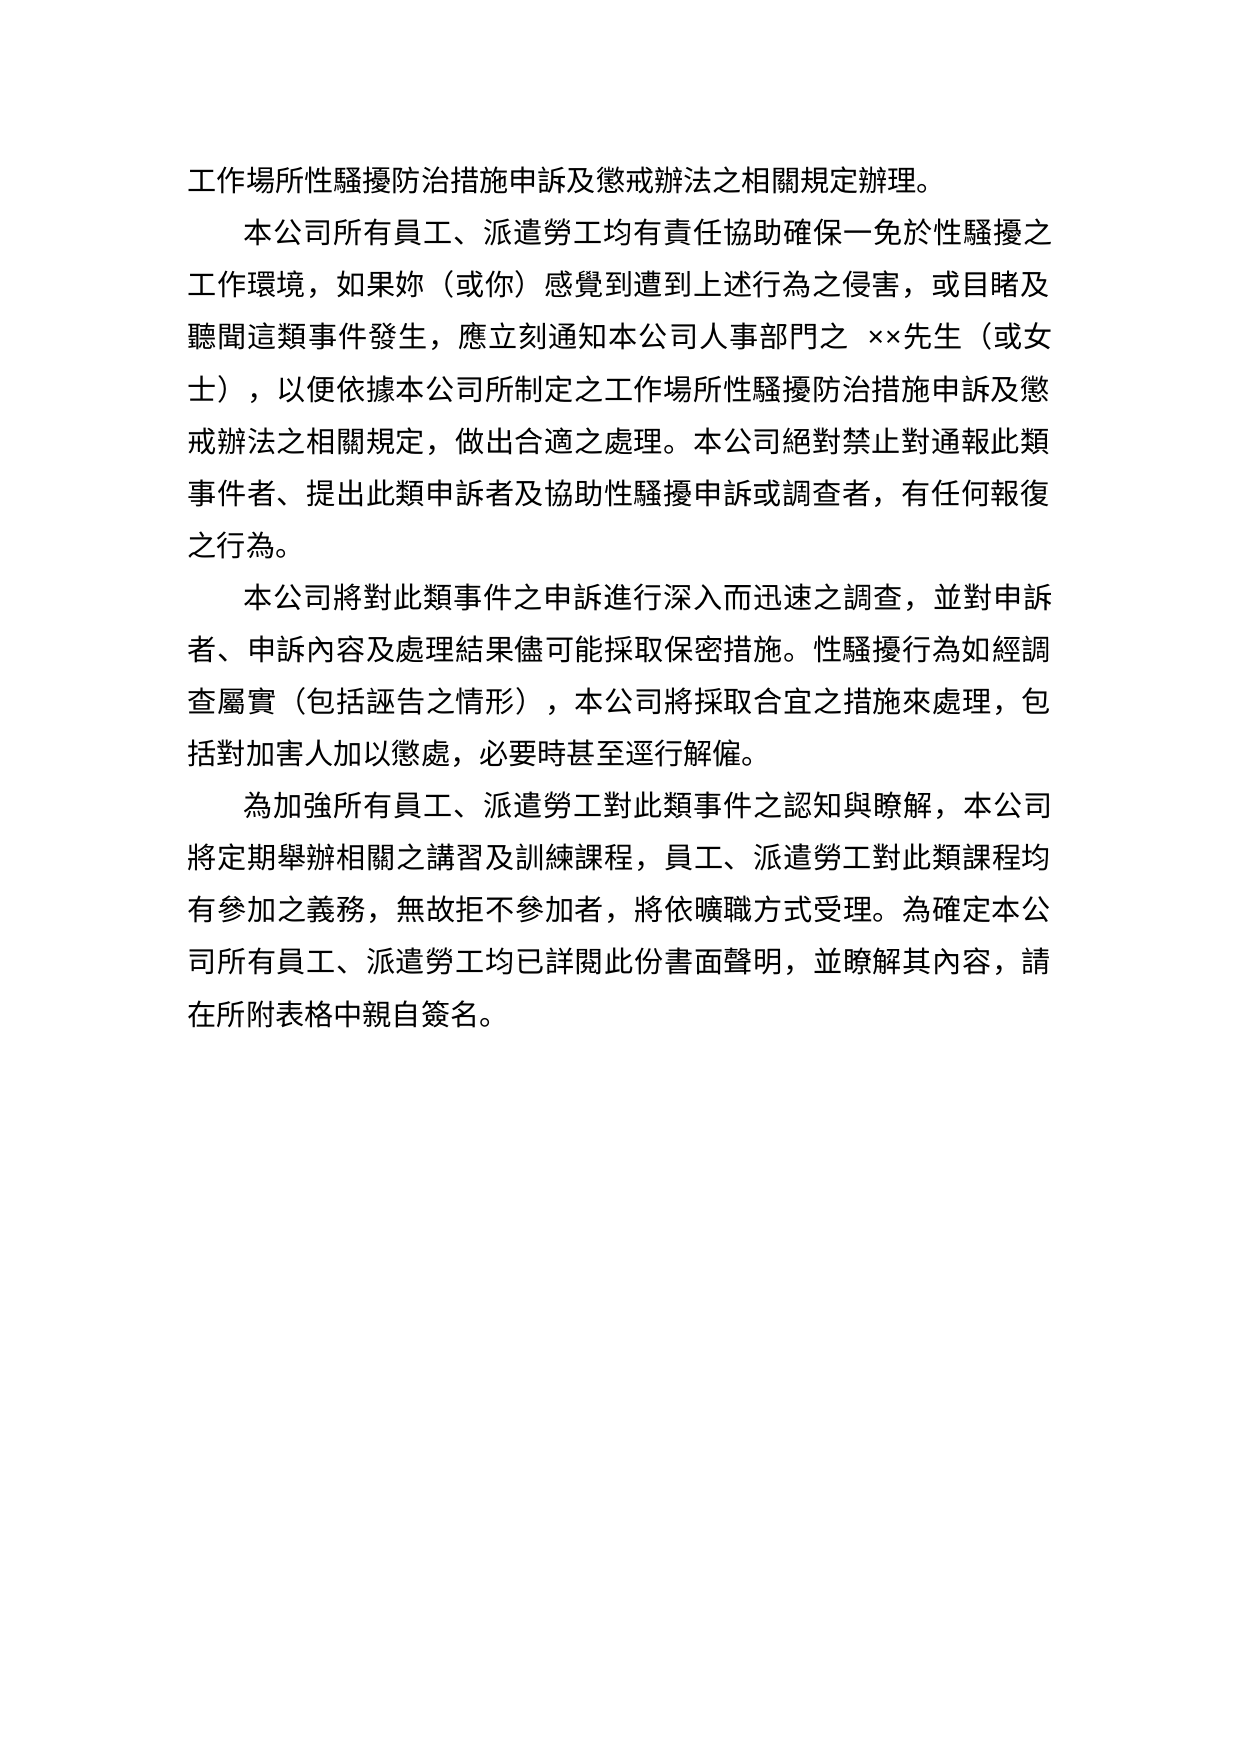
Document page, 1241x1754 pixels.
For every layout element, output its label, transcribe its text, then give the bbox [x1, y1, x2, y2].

text 工作場所性騷擾防治措施申訴及懲戒辦法之相關規定辦理。 [187, 150, 1053, 202]
text 為加強所有員工、派遣勞工對此類事件之認知與瞭解，本公司將定期舉辦相關之講習及訓練課程，員工、派遣勞工對此類課程均有參加之義務，無故拒不參加者，將依曠職方式受理。為確定本公司所有員工、派遣勞工均已詳閱此份書面聲明，並瞭解其內容，請在所附表格中親自簽名。 [187, 775, 1053, 1035]
text 本公司所有員工、派遣勞工均有責任協助確保一免於性騷擾之工作環境，如果妳（或你）感覺到遭到上述行為之侵害，或目睹及聽聞這類事件發生，應立刻通知本公司人事部門之 ××先生（或女士），以便依據本公司所制定之工作場所性騷擾防治措施申訴及懲戒辦法之相關規定，做出合適之處理。本公司絕對禁止對通報此類事件者、提出此類申訴者及協助性騷擾申訴或調查者，有任何報復之行為。 [187, 202, 1053, 567]
text 本公司將對此類事件之申訴進行深入而迅速之調查，並對申訴者、申訴內容及處理結果儘可能採取保密措施。性騷擾行為如經調查屬實（包括誣告之情形），本公司將採取合宜之措施來處理，包括對加害人加以懲處，必要時甚至逕行解僱。 [187, 567, 1053, 775]
